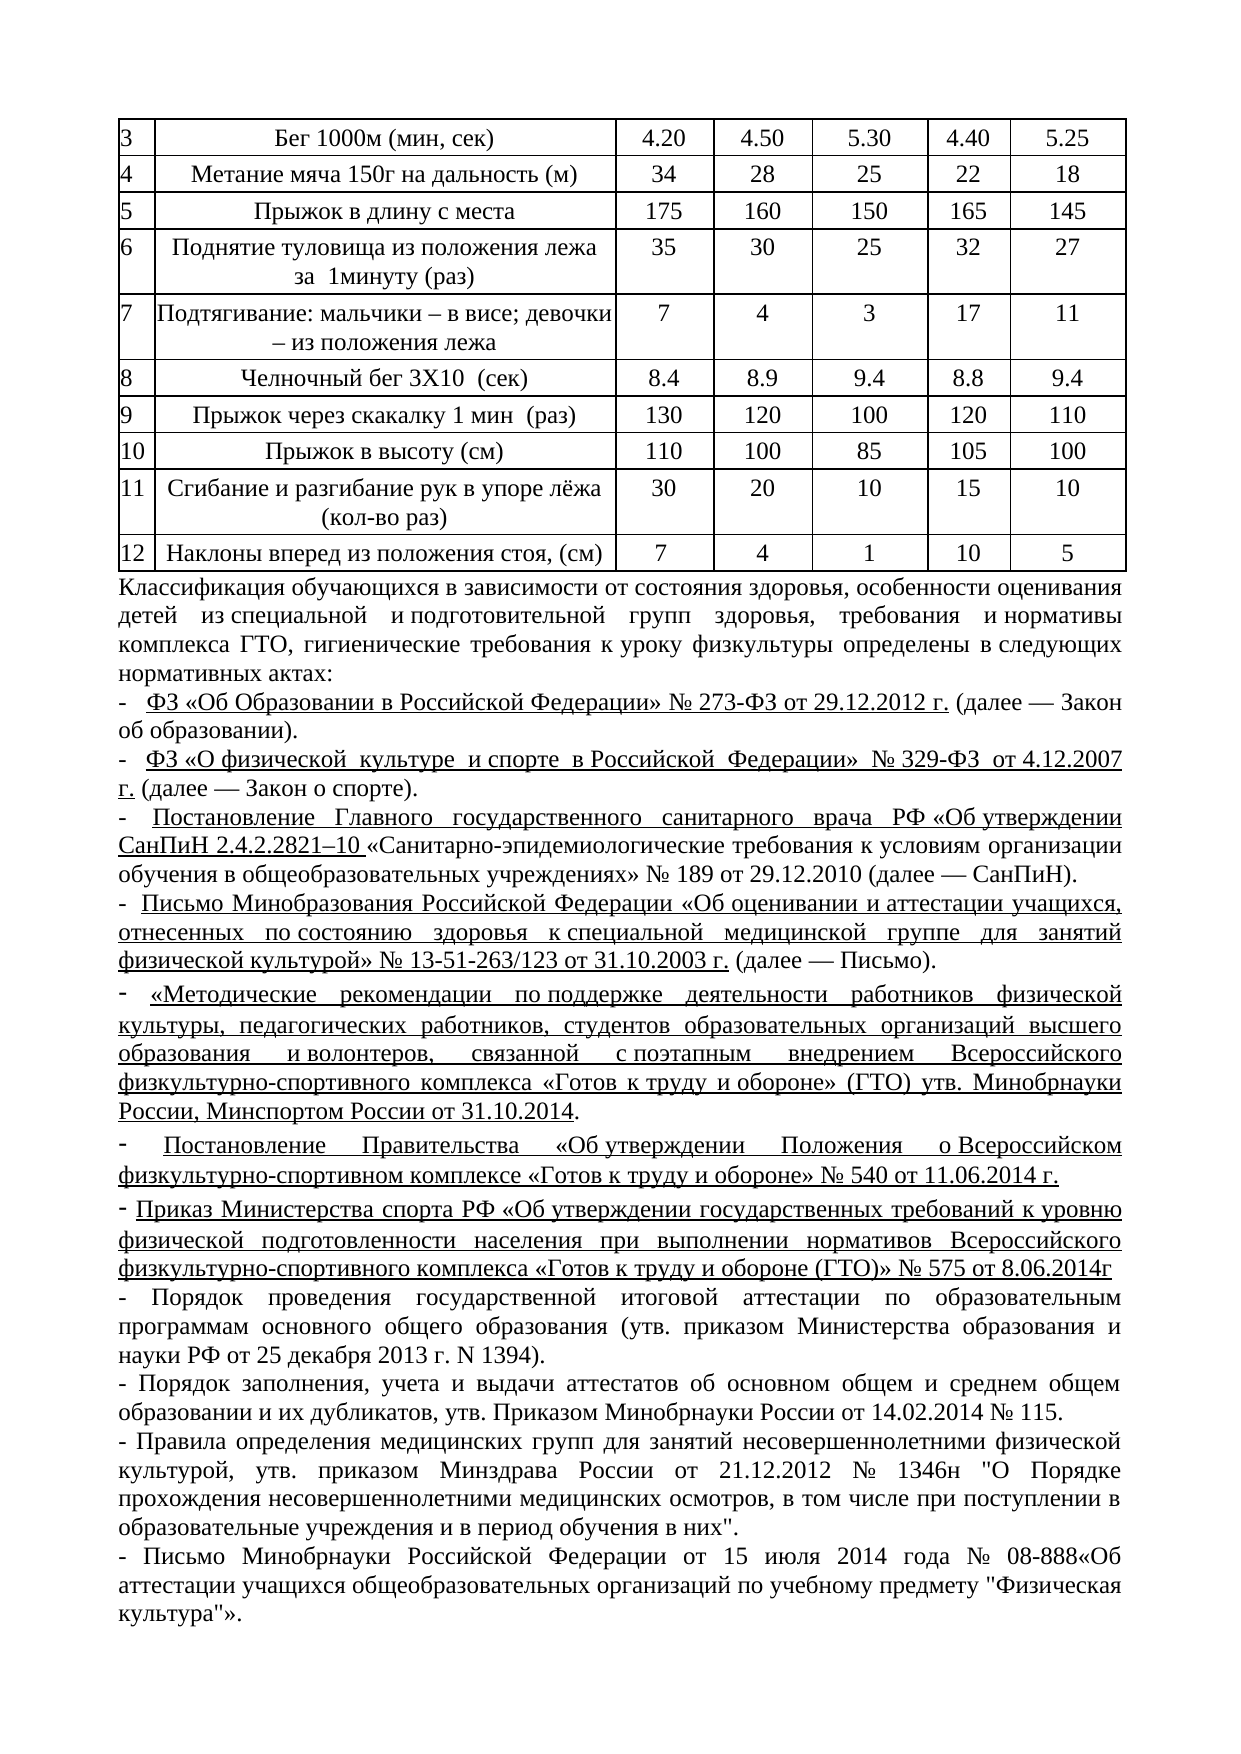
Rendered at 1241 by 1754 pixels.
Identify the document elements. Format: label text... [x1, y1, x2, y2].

table_cell 34 [617, 156, 713, 191]
table_cell 8.4 [617, 360, 713, 395]
table_cell 5.25 [1011, 120, 1125, 155]
table_cell 3 [120, 120, 154, 155]
text - Письмо Минобразования Российской Федерации «Об оценивании и аттестации учащихся, отнесенных по состоянию здоровья к специальной медицинской группе для занятий [118, 888, 1122, 942]
table_cell 9.4 [1011, 360, 1125, 395]
table_cell 105 [929, 433, 1010, 468]
table_cell 12 [120, 535, 154, 570]
text - ФЗ «Об Образовании в Российской Федерации» № 273-ФЗ от 29.12.2012 г. (далее — Закон об образовании). [118, 687, 1122, 744]
table_cell 150 [813, 193, 927, 228]
text - Приказ Министерства спорта РФ «Об утверждении государственных требований к уровню физической подготовленности населения при выполнении нормативов Всероссийского [118, 1189, 1122, 1250]
table_cell 130 [617, 397, 713, 432]
table_cell 28 [715, 156, 812, 191]
table_cell 22 [929, 156, 1010, 191]
table_cell 15 [929, 470, 1010, 533]
text физкультурно-спортивного комплекса «Готов к труду и обороне» (ГТО) утв. Минобрнауки [118, 1065, 1122, 1092]
table_cell Сгибание и разгибание рук в упоре лёжа (кол-во раз) [156, 470, 615, 533]
text - ФЗ «О физической культуре и спорте в Российской Федерации» № 329-ФЗ от 4.12.2007 г. (далее — Закон о спорте). [118, 744, 1122, 802]
table_cell 160 [715, 193, 812, 228]
text - Постановление Главного государственного санитарного врача РФ «Об утверждении СанПиН 2.4.2.2821–10 «Санитарно-эпидемиологические требования к условиям организации обучения в общеобразовательных учреждениях» № 189 от 29.12.2010 (далее — СанПиН). [118, 802, 1122, 888]
text - Порядок заполнения, учета и выдачи аттестатов об основном общем и среднем общем образовании и их дубликатов, утв. Приказом Минобрнауки России от 14.02.2014 № 115. [118, 1368, 1122, 1426]
table_cell 165 [929, 193, 1010, 228]
table_cell 4.40 [929, 120, 1010, 155]
table_cell 8.9 [715, 360, 812, 395]
table_cell 17 [929, 295, 1010, 358]
table_cell 18 [1011, 156, 1125, 191]
table_cell 10 [813, 470, 927, 533]
table_cell 27 [1011, 230, 1125, 293]
table_cell Поднятие туловища из положения лежа за 1минуту (раз) [156, 230, 615, 293]
table_cell 25 [813, 156, 927, 191]
table_cell Наклоны вперед из положения стоя, (см) [156, 535, 615, 570]
table_cell 175 [617, 193, 713, 228]
table_cell 145 [1011, 193, 1125, 228]
text физкультурно-спортивного комплекса «Готов к труду и обороне (ГТО)» № 575 от 8.06.2014г [118, 1251, 1122, 1282]
text - Письмо Минобрнауки Российской Федерации от 15 июля 2014 года № 08-888«Об аттестации учащихся общеобразовательных организаций по учебному предмету "Физическая культура"». [118, 1541, 1122, 1627]
table_cell 5 [120, 193, 154, 228]
text Классификация обучающихся в зависимости от состояния здоровья, особенности оценивания детей из специальной и подготовительной групп здоровья, требования и нормативы комплекса ГТО, гигиенические требования к уроку физкультуры определены в следующих нормативных актах: [118, 572, 1122, 687]
table_cell 4 [715, 535, 812, 570]
table_cell 32 [929, 230, 1010, 293]
text России, Минспортом России от 31.10.2014. [118, 1094, 1122, 1125]
table_cell 120 [715, 397, 812, 432]
text - Постановление Правительства «Об утверждении Положения о Всероссийском физкультурно-спортивном комплексе «Готов к труду и обороне» № 540 от 11.06.2014 г. [118, 1125, 1122, 1189]
table_cell Метание мяча 150г на дальность (м) [156, 156, 615, 191]
table_cell 3 [813, 295, 927, 358]
table_cell 4 [120, 156, 154, 191]
table_cell 9 [120, 397, 154, 432]
text - Порядок проведения государственной итоговой аттестации по образовательным программам основного общего образования (утв. приказом Министерства образования и науки РФ от 25 декабря 2013 г. N 1394). [118, 1282, 1122, 1368]
table_cell 5 [1011, 535, 1125, 570]
table_cell Прыжок в длину с места [156, 193, 615, 228]
table_cell 4 [715, 295, 812, 358]
table_cell 100 [715, 433, 812, 468]
table_cell 110 [1011, 397, 1125, 432]
table_cell 11 [1011, 295, 1125, 358]
table_cell 30 [715, 230, 812, 293]
table_cell 1 [813, 535, 927, 570]
text - Правила определения медицинских групп для занятий несовершеннолетними физической культурой, утв. приказом Минздрава России от 21.12.2012 № 1346н "О Порядке прохождения несовершеннолетними медицинских осмотров, в том числе при поступлении в образовательные учреждения и в период обучения в них". [118, 1426, 1122, 1541]
text образования и волонтеров, связанной с поэтапным внедрением Всероссийского [118, 1036, 1122, 1063]
table_cell Прыжок в высоту (см) [156, 433, 615, 468]
table_cell 35 [617, 230, 713, 293]
table_cell Подтягивание: мальчики – в висе; девочки – из положения лежа [156, 295, 615, 358]
table_cell 100 [1011, 433, 1125, 468]
table_cell 8 [120, 360, 154, 395]
text - «Методические рекомендации по поддержке деятельности работников физической культуры, педагогических работников, студентов образовательных организаций высшего [118, 974, 1122, 1035]
text физической культурой» № 13-51-263/123 от 31.10.2003 г. (далее — Письмо). [118, 943, 1122, 974]
table_cell 9.4 [813, 360, 927, 395]
table_cell Прыжок через скакалку 1 мин (раз) [156, 397, 615, 432]
table_cell 4.50 [715, 120, 812, 155]
table_cell Челночный бег 3Х10 (сек) [156, 360, 615, 395]
table_cell 11 [120, 470, 154, 533]
table_cell 8.8 [929, 360, 1010, 395]
table_cell 85 [813, 433, 927, 468]
table_cell 10 [929, 535, 1010, 570]
table_cell 100 [813, 397, 927, 432]
table_cell 110 [617, 433, 713, 468]
table_cell 10 [120, 433, 154, 468]
table_cell 7 [617, 535, 713, 570]
table_cell 120 [929, 397, 1010, 432]
table_cell 7 [617, 295, 713, 358]
table_cell 30 [617, 470, 713, 533]
table_cell 20 [715, 470, 812, 533]
table_cell 7 [120, 295, 154, 358]
table_cell 4.20 [617, 120, 713, 155]
table_cell 10 [1011, 470, 1125, 533]
table_cell 6 [120, 230, 154, 293]
table_cell 5.30 [813, 120, 927, 155]
table_cell 25 [813, 230, 927, 293]
table_cell Бег 1000м (мин, сек) [156, 120, 615, 155]
